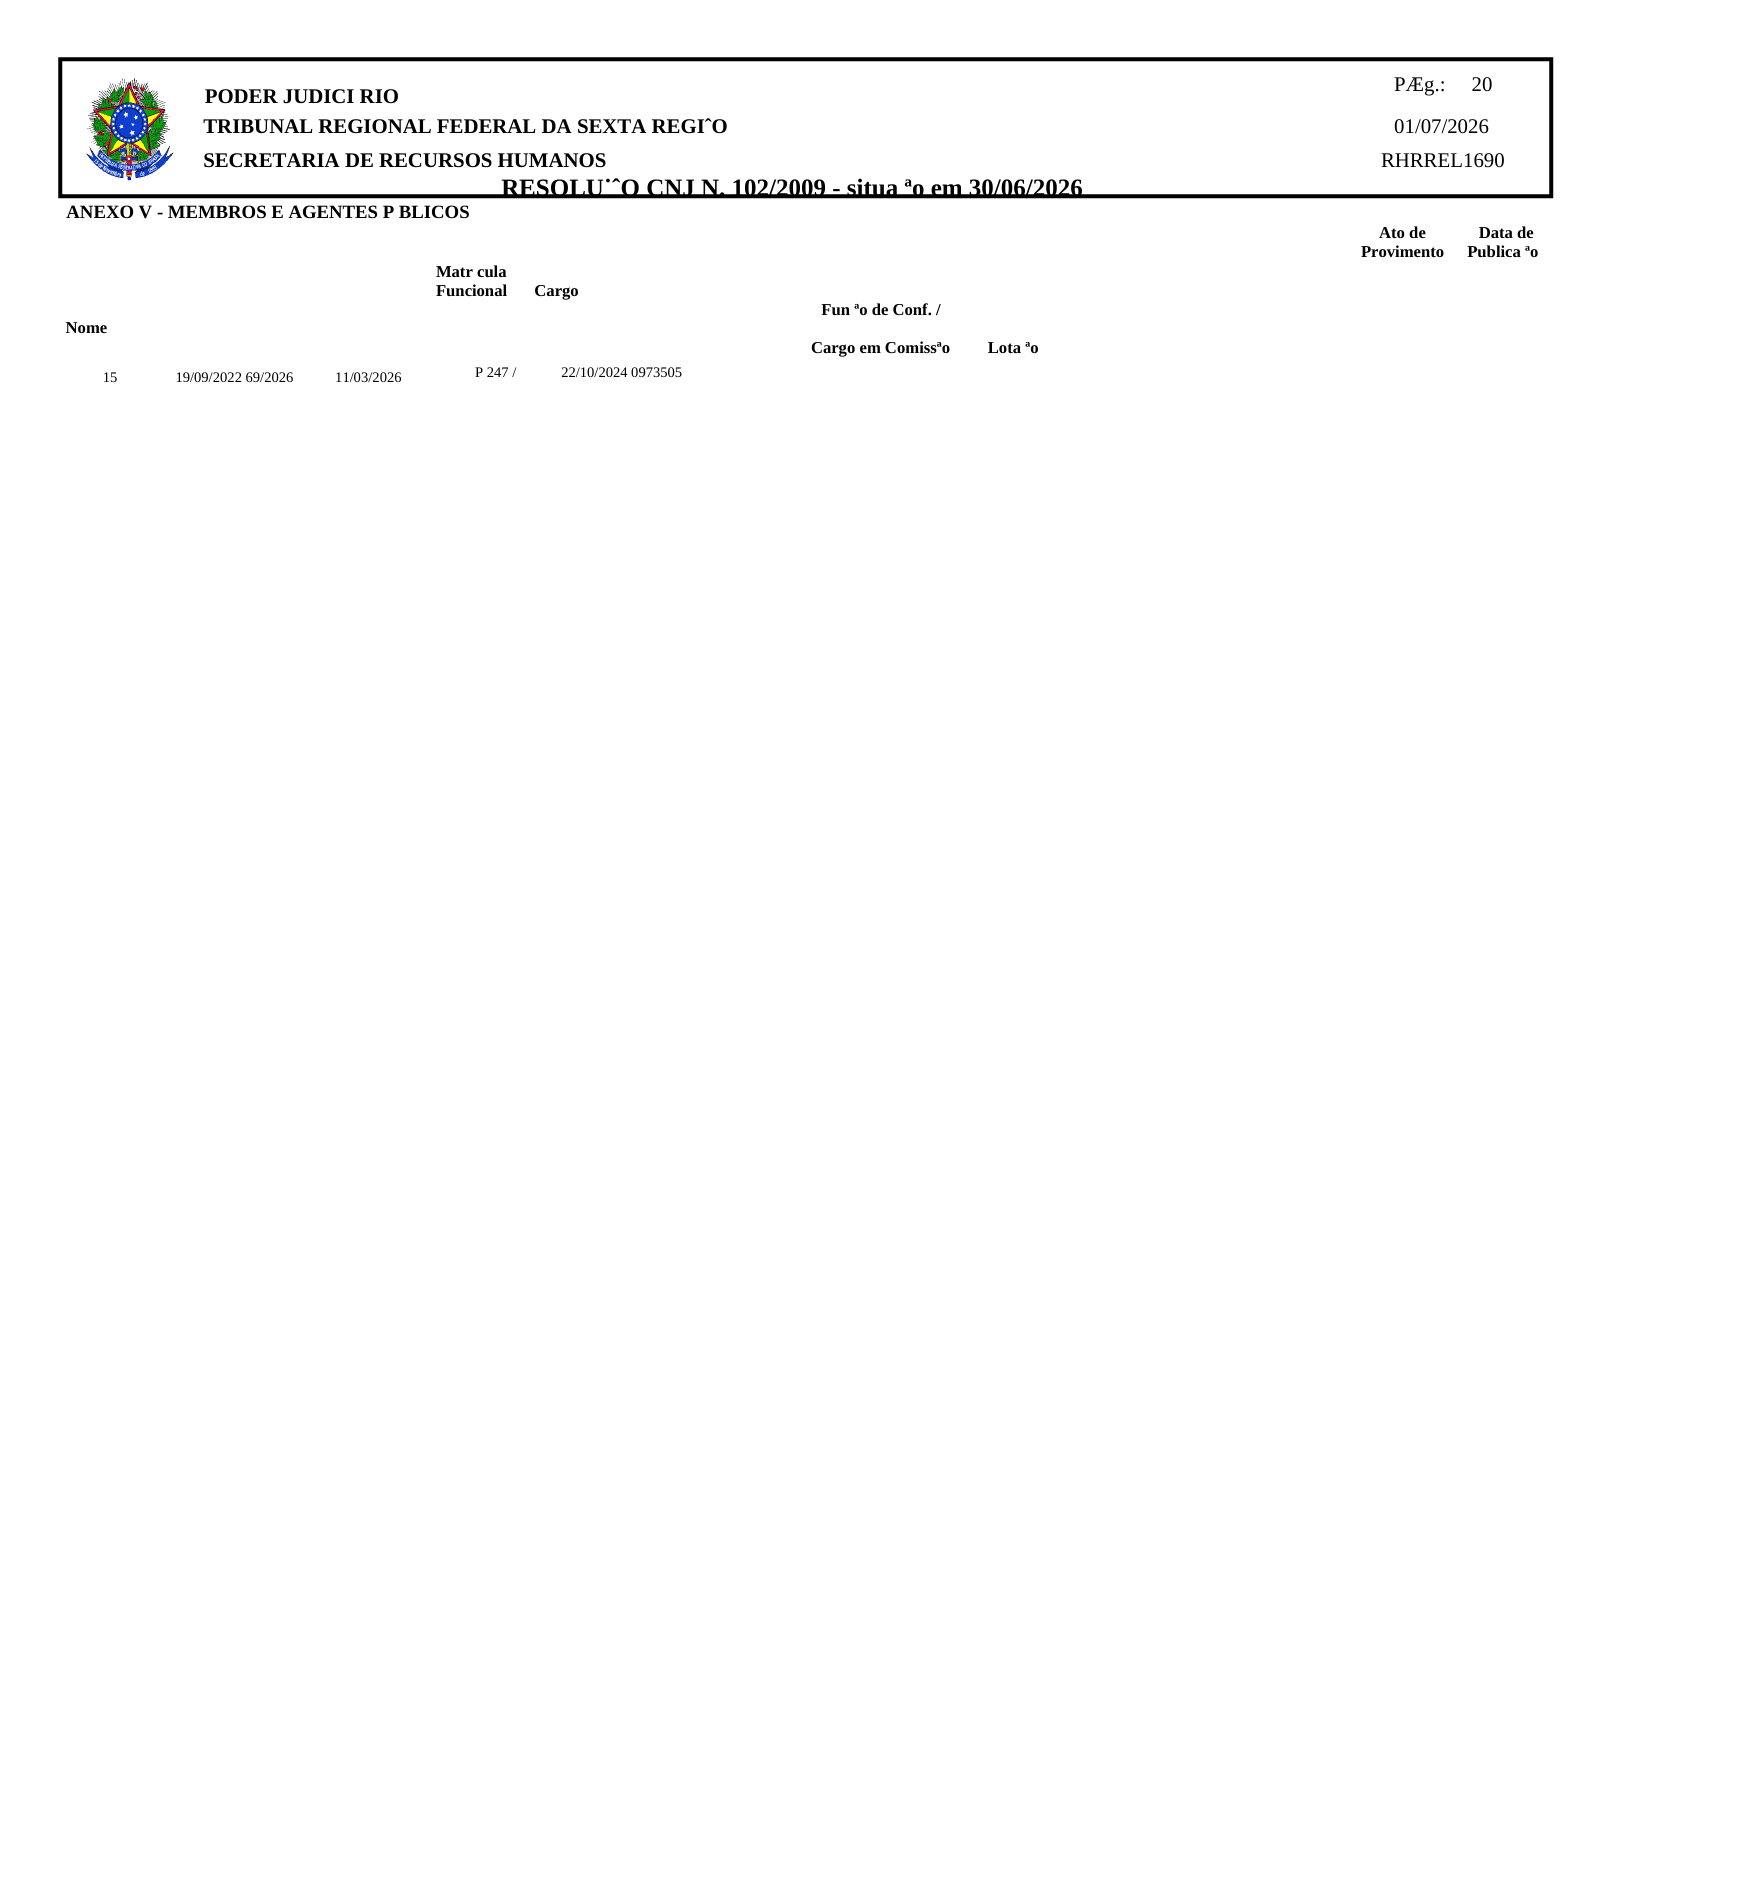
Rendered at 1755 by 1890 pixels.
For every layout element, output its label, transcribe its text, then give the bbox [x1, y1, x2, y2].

text P 247 / 22/10/2024 0973505 [470, 363, 818, 381]
picture [54, 53, 1557, 201]
text 15 19/09/2022 69/2026 11/03/2026 [86, 363, 428, 385]
